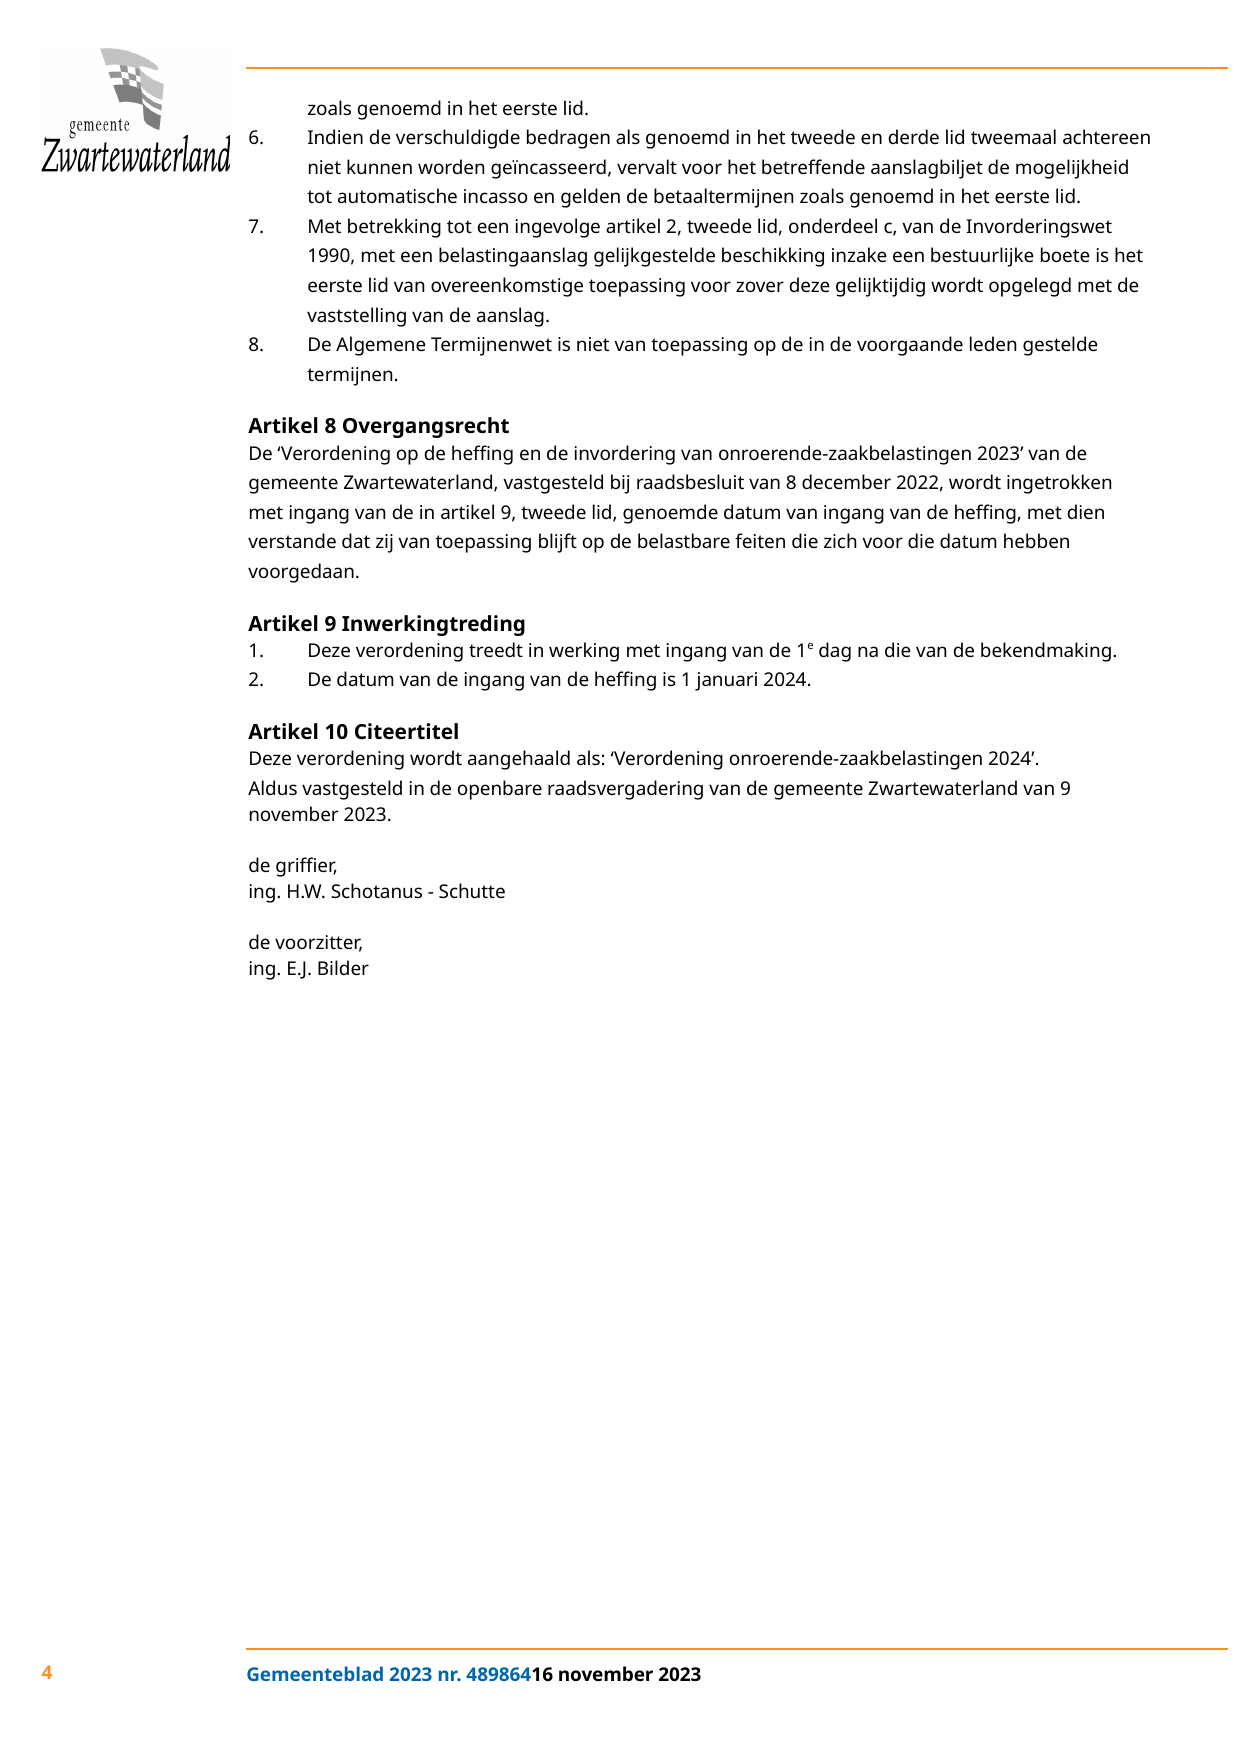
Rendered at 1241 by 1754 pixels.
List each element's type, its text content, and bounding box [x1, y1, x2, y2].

text Artikel 9 Inwerkingtreding [248, 609, 1152, 637]
text ing. E.J. Bilder [248, 955, 1152, 981]
list Met betrekking tot een ingevolge artikel 2, tweede lid, onderdeel c, van de Invorderingswet 1990, met een belastingaanslag gelijkgestelde beschikking inzake een bestuurlijke boete is het eerste lid van overeenkomstige toepassing voor zover deze gelijktijdig wordt opgelegd met de vaststelling van de aanslag. [248, 213, 1152, 328]
text De ‘Verordening op de heffing en de invordering van onroerende-zaakbelastingen 2023’ van de gemeente Zwartewaterland, vastgesteld bij raadsbesluit van 8 december 2022, wordt ingetrokken met ingang van de in artikel 9, tweede lid, genoemde datum van ingang van de heffing, met dien verstande dat zij van toepassing blijft op de belastbare feiten die zich voor die datum hebben voorgedaan. [248, 440, 1152, 584]
picture [41, 47, 231, 172]
list Deze verordening treedt in werking met ingang van de 1e dag na die van de bekendmaking. [248, 637, 1152, 663]
text Artikel 10 Citeertitel [248, 717, 1152, 746]
list Indien de verschuldigde bedragen als genoemd in het tweede en derde lid tweemaal achtereen niet kunnen worden geïncasseerd, vervalt voor het betreffende aanslagbiljet de mogelijkheid tot automatische incasso en gelden de betaaltermijnen zoals genoemd in het eerste lid. [248, 124, 1152, 209]
list zoals genoemd in het eerste lid. [248, 95, 1152, 121]
list De Algemene Termijnenwet is niet van toepassing op de in de voorgaande leden gestelde termijnen. [248, 331, 1152, 387]
text de griffier, [248, 852, 1152, 878]
text de voorzitter, [248, 929, 1152, 955]
text Deze verordening wordt aangehaald als: ‘Verordening onroerende-zaakbelastingen 2024’. [248, 746, 1152, 771]
text Aldus vastgesteld in de openbare raadsvergadering van de gemeente Zwartewaterland van 9 november 2023. [248, 775, 1152, 827]
text Artikel 8 Overgangsrecht [248, 411, 1152, 440]
list De datum van de ingang van de heffing is 1 januari 2024. [248, 667, 1152, 692]
text ing. H.W. Schotanus - Schutte [248, 878, 1152, 904]
